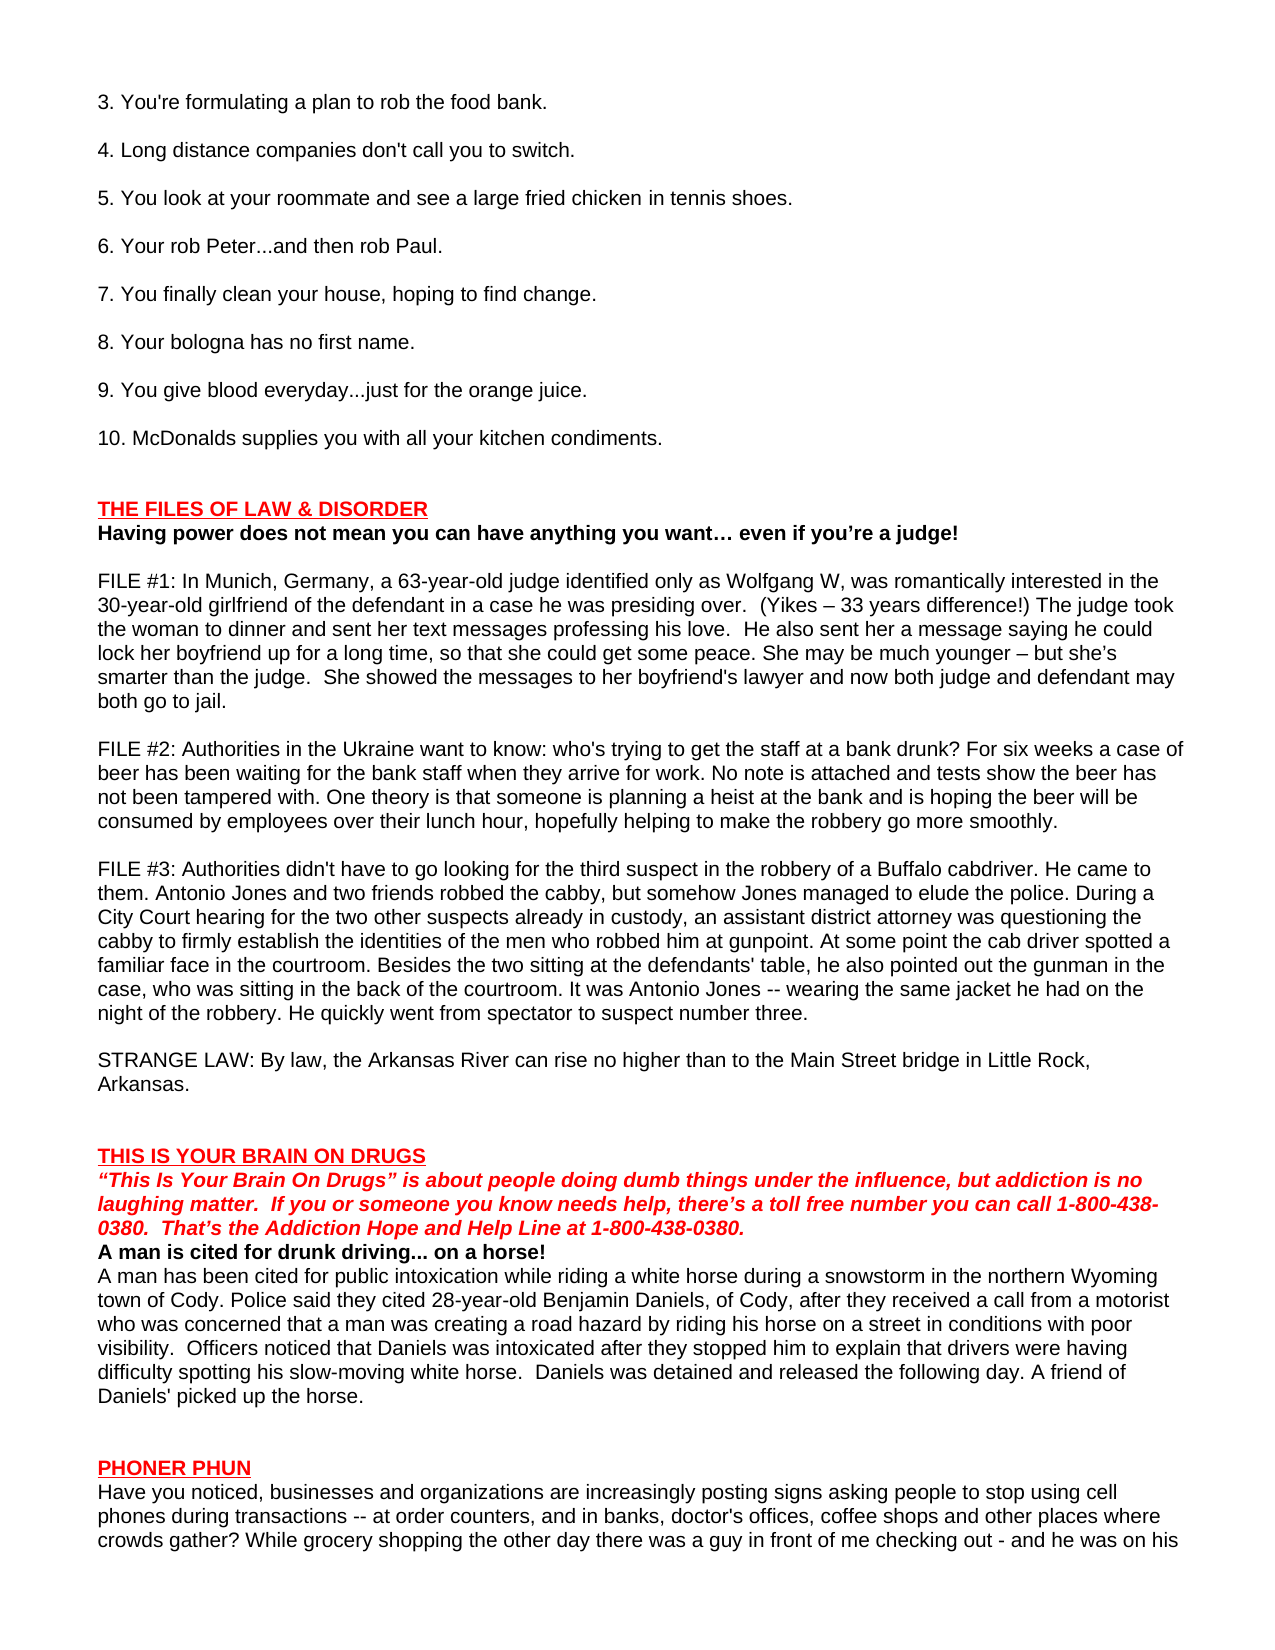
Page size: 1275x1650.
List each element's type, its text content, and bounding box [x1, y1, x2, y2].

text A man has been cited for public intoxication while riding a white horse during a snowstorm in the northern Wyoming town of Cody. Police said they cited 28-year-old Benjamin Daniels, of Cody, after they received a call from a motorist who was concerned that a man was creating a road hazard by riding his horse on a street in conditions with poor visibility. Officers noticed that Daniels was intoxicated after they stopped him to explain that drivers were having difficulty spotting his slow-moving white horse. Daniels was detained and released the following day. A friend of Daniels' picked up the horse. [97, 1264, 1185, 1408]
text “This Is Your Brain On Drugs” is about people doing dumb things under the influence, but addiction is no laughing matter. If you or someone you know needs help, there’s a toll free number you can call 1-800-438-0380. That’s the Addiction Hope and Help Line at 1-800-438-0380. [97, 1168, 1185, 1240]
text THE FILES OF LAW & DISORDER [97, 497, 1185, 521]
text A man is cited for drunk driving... on a horse! [97, 1240, 1185, 1264]
text 9. You give blood everyday...just for the orange juice. [97, 377, 1185, 425]
text 4. Long distance companies don't call you to switch. [97, 138, 1185, 186]
text Have you noticed, businesses and organizations are increasingly posting signs asking people to stop using cell phones during transactions -- at order counters, and in banks, doctor's offices, coffee shops and other places where crowds gather? While grocery shopping the other day there was a guy in front of me checking out - and he was on his [97, 1479, 1185, 1551]
list FILE #1: In Munich, Germany, a 63-year-old judge identified only as Wolfgang W, was romantically interested in the 30-year-old girlfriend of the defendant in a case he was presiding over. (Yikes – 33 years difference!) The judge took the woman to dinner and sent her text messages professing his love. He also sent her a message saying he could lock her boyfriend up for a long time, so that she could get some peace. She may be much younger – but she’s smarter than the judge. She showed the messages to her boyfriend's lawyer and now both judge and defendant may both go to jail. [97, 569, 1185, 713]
text Having power does not mean you can have anything you want… even if you’re a judge! [97, 521, 1185, 545]
text 3. You're formulating a plan to rob the food bank. [97, 90, 1185, 138]
list FILE #2: Authorities in the Ukraine want to know: who's trying to get the staff at a bank drunk? For six weeks a case of beer has been waiting for the bank staff when they arrive for work. No note is attached and tests show the beer has not been tampered with. One theory is that someone is planning a heist at the bank and is hoping the beer will be consumed by employees over their lunch hour, hopefully helping to make the robbery go more smoothly. [97, 737, 1185, 833]
text 5. You look at your roommate and see a large fried chicken in tennis shoes. [97, 186, 1185, 234]
list STRANGE LAW: By law, the Arkansas River can rise no higher than to the Main Street bridge in Little Rock, Arkansas. [97, 1048, 1185, 1096]
text 10. McDonalds supplies you with all your kitchen condiments. [97, 425, 1185, 473]
text PHONER PHUN [97, 1456, 1185, 1479]
text 7. You finally clean your house, hoping to find change. [97, 282, 1185, 329]
text 6. Your rob Peter...and then rob Paul. [97, 234, 1185, 282]
list FILE #3: Authorities didn't have to go looking for the third suspect in the robbery of a Buffalo cabdriver. He came to them. Antonio Jones and two friends robbed the cabby, but somehow Jones managed to elude the police. During a City Court hearing for the two other suspects already in custody, an assistant district attorney was questioning the cabby to firmly establish the identities of the men who robbed him at gunpoint. At some point the cab driver spotted a familiar face in the courtroom. Besides the two sitting at the defendants' table, he also pointed out the gunman in the case, who was sitting in the back of the courtroom. It was Antonio Jones -- wearing the same jacket he had on the night of the robbery. He quickly went from spectator to suspect number three. [97, 857, 1185, 1024]
text 8. Your bologna has no first name. [97, 329, 1185, 377]
text THIS IS YOUR BRAIN ON DRUGS [97, 1144, 1185, 1168]
